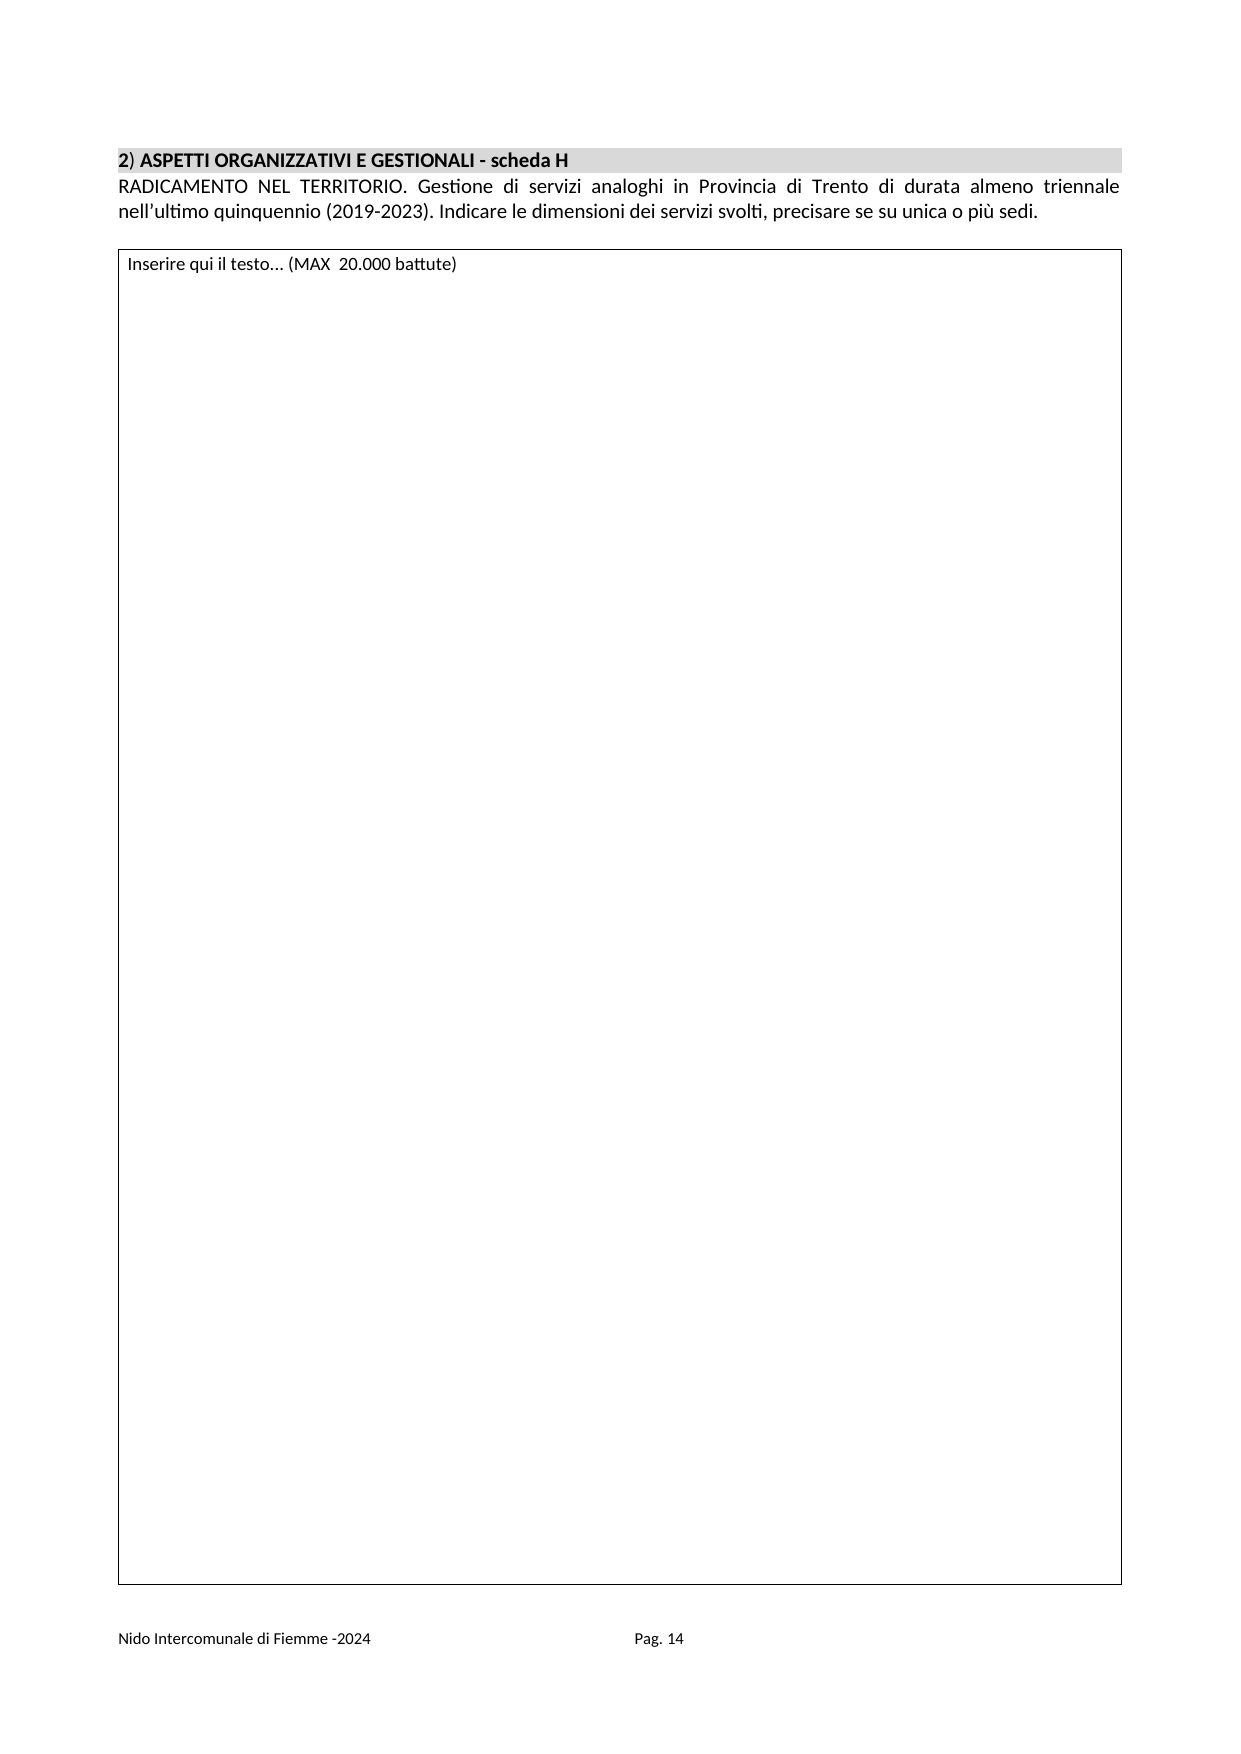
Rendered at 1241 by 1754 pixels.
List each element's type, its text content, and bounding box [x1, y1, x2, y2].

text RADICAMENTO NEL TERRITORIO. Gestione di servizi analoghi in Provincia di Trento di durata almeno triennale nell’ultimo quinquennio (2019-2023). Indicare le dimensioni dei servizi svolti, precisare se su unica o più sedi. [118, 173, 1122, 224]
text 2) ASPETTI ORGANIZZATIVI E GESTIONALI - scheda H [118, 148, 1122, 173]
text Inserire qui il testo... (MAX 20.000 battute) [119, 250, 1121, 275]
